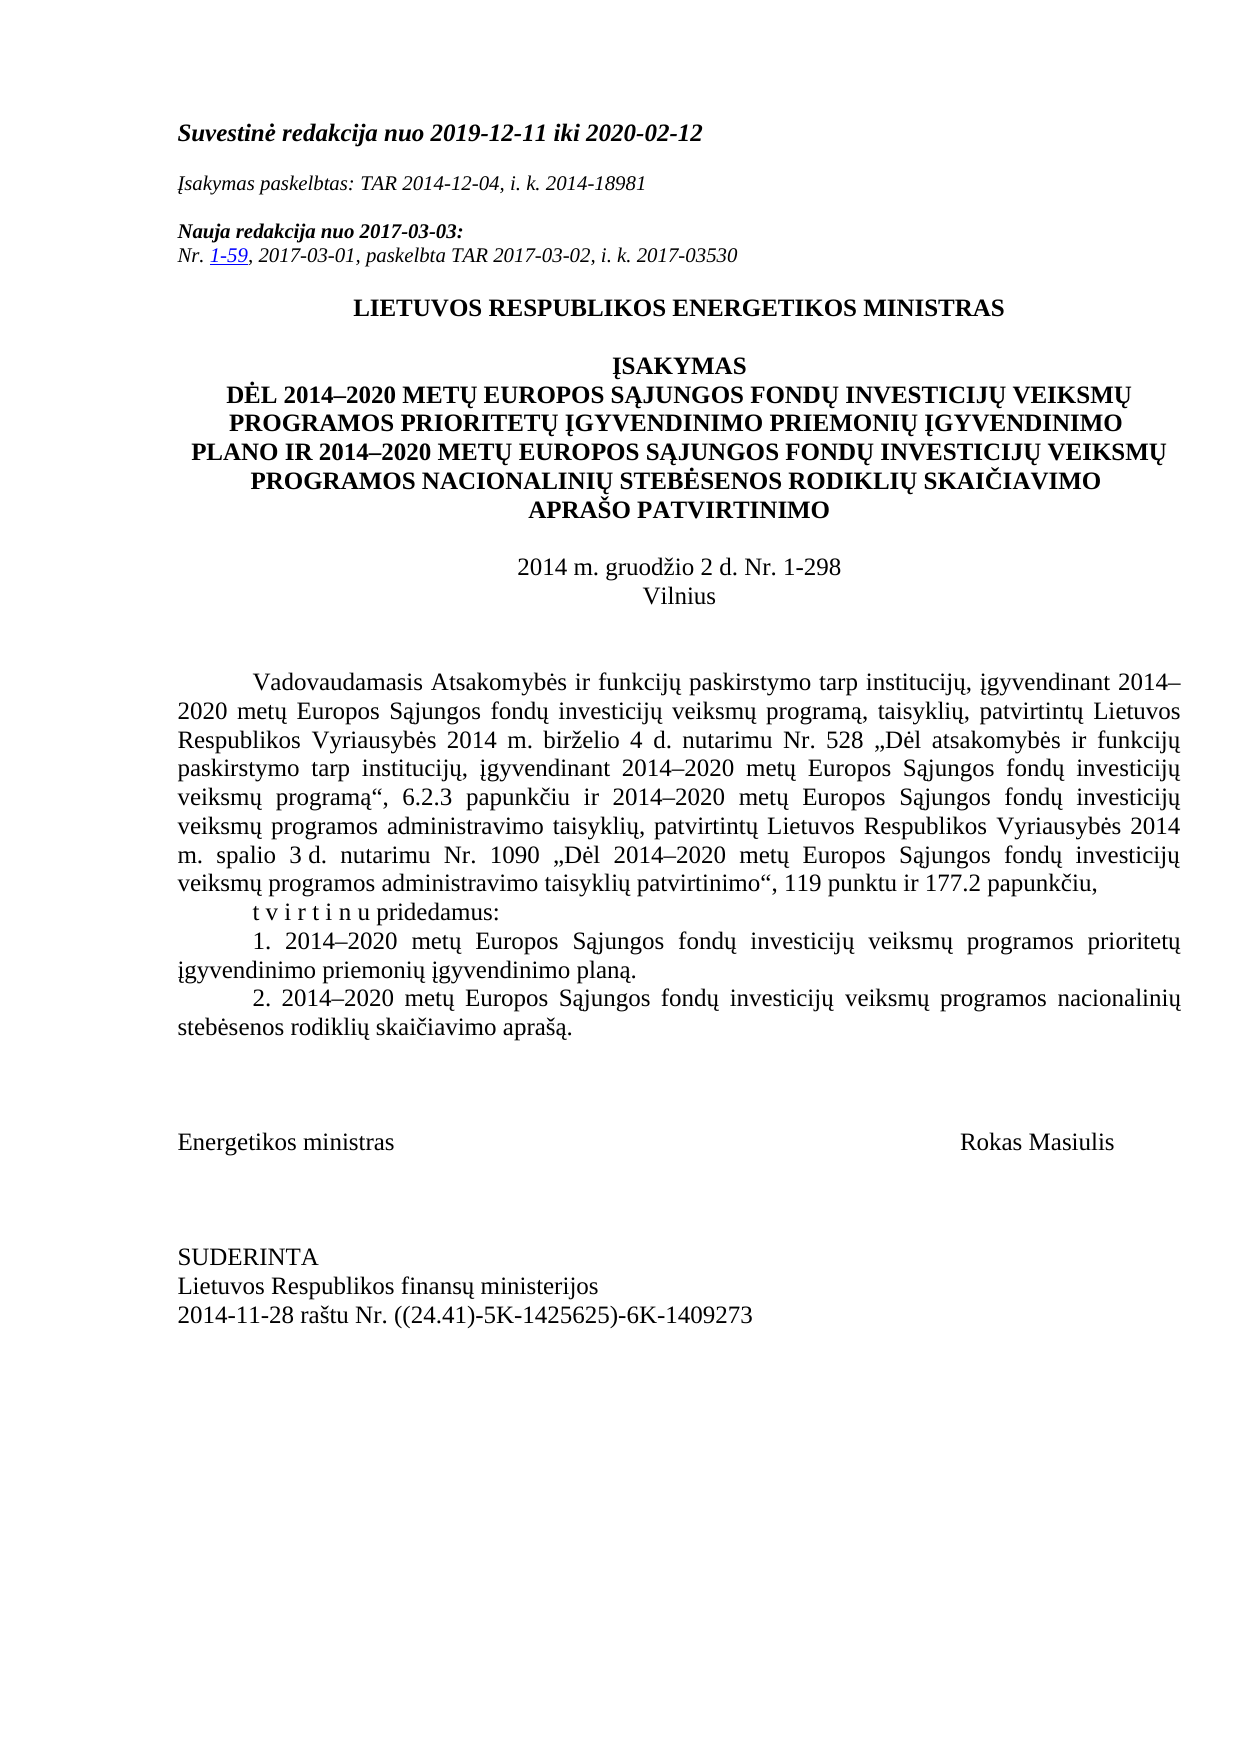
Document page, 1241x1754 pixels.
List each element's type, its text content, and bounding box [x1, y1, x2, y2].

text SUDERINTA [177, 1242, 1181, 1271]
text 2014 m. gruodžio 2 d. Nr. 1-298 [177, 552, 1181, 581]
text Energetikos ministras Rokas Masiulis [177, 1127, 1181, 1156]
text DĖL 2014–2020 METŲ EUROPOS SĄJUNGOS FONDŲ INVESTICIJŲ VEIKSMŲ PROGRAMOS PRIORITETŲ ĮGYVENDINIMO PRIEMONIŲ ĮGYVENDINIMO [177, 380, 1181, 437]
text Suvestinė redakcija nuo 2019-12-11 iki 2020-02-12 [177, 118, 1181, 147]
text 2. 2014–2020 metų Europos Sąjungos fondų investicijų veiksmų programos nacionalinių stebėsenos rodiklių skaičiavimo aprašą. [177, 983, 1181, 1041]
text Įsakymas paskelbtas: TAR 2014-12-04, i. k. 2014-18981 [177, 171, 1181, 195]
text Vadovaudamasis Atsakomybės ir funkcijų paskirstymo tarp institucijų, įgyvendinant 2014– 2020 metų Europos Sąjungos fondų investicijų veiksmų programą, taisyklių, patvirtintų Lietuvos Respublikos Vyriausybės 2014 m. birželio 4 d. nutarimu Nr. 528 „Dėl atsakomybės ir funkcijų paskirstymo tarp institucijų, įgyvendinant 2014–2020 metų Europos Sąjungos fondų investicijų veiksmų programą“, 6.2.3 papunkčiu ir 2014–2020 metų Europos Sąjungos fondų investicijų veiksmų programos administravimo taisyklių, patvirtintų Lietuvos Respublikos Vyriausybės 2014 m. spalio 3 d. nutarimu Nr. 1090 „Dėl 2014–2020 metų Europos Sąjungos fondų investicijų veiksmų programos administravimo taisyklių patvirtinimo“, 119 punktu ir 177.2 papunkčiu, [177, 667, 1181, 897]
text APRAŠO PATVIRTINIMO [177, 495, 1181, 523]
text 1. 2014–2020 metų Europos Sąjungos fondų investicijų veiksmų programos prioritetų įgyvendinimo priemonių įgyvendinimo planą. [177, 926, 1181, 983]
text t v i r t i n u pridedamus: [177, 897, 1181, 926]
text Nr. 1-59, 2017-03-01, paskelbta TAR 2017-03-02, i. k. 2017-03530 [177, 243, 1181, 267]
text PLANO IR 2014–2020 METŲ EUROPOS SĄJUNGOS FONDŲ INVESTICIJŲ VEIKSMŲ PROGRAMOS NACIONALINIŲ STEBĖSENOS RODIKLIŲ SKAIČIAVIMO [177, 437, 1181, 495]
text Vilnius [177, 581, 1181, 610]
text Nauja redakcija nuo 2017-03-03: [177, 219, 1181, 243]
text LIETUVOS RESPUBLIKOS ENERGETIKOS MINISTRAS [177, 293, 1181, 322]
text ĮSAKYMAS [177, 351, 1181, 380]
text 2014-11-28 raštu Nr. ((24.41)-5K-1425625)-6K-1409273 [177, 1300, 1181, 1328]
text Lietuvos Respublikos finansų ministerijos [177, 1271, 1181, 1300]
